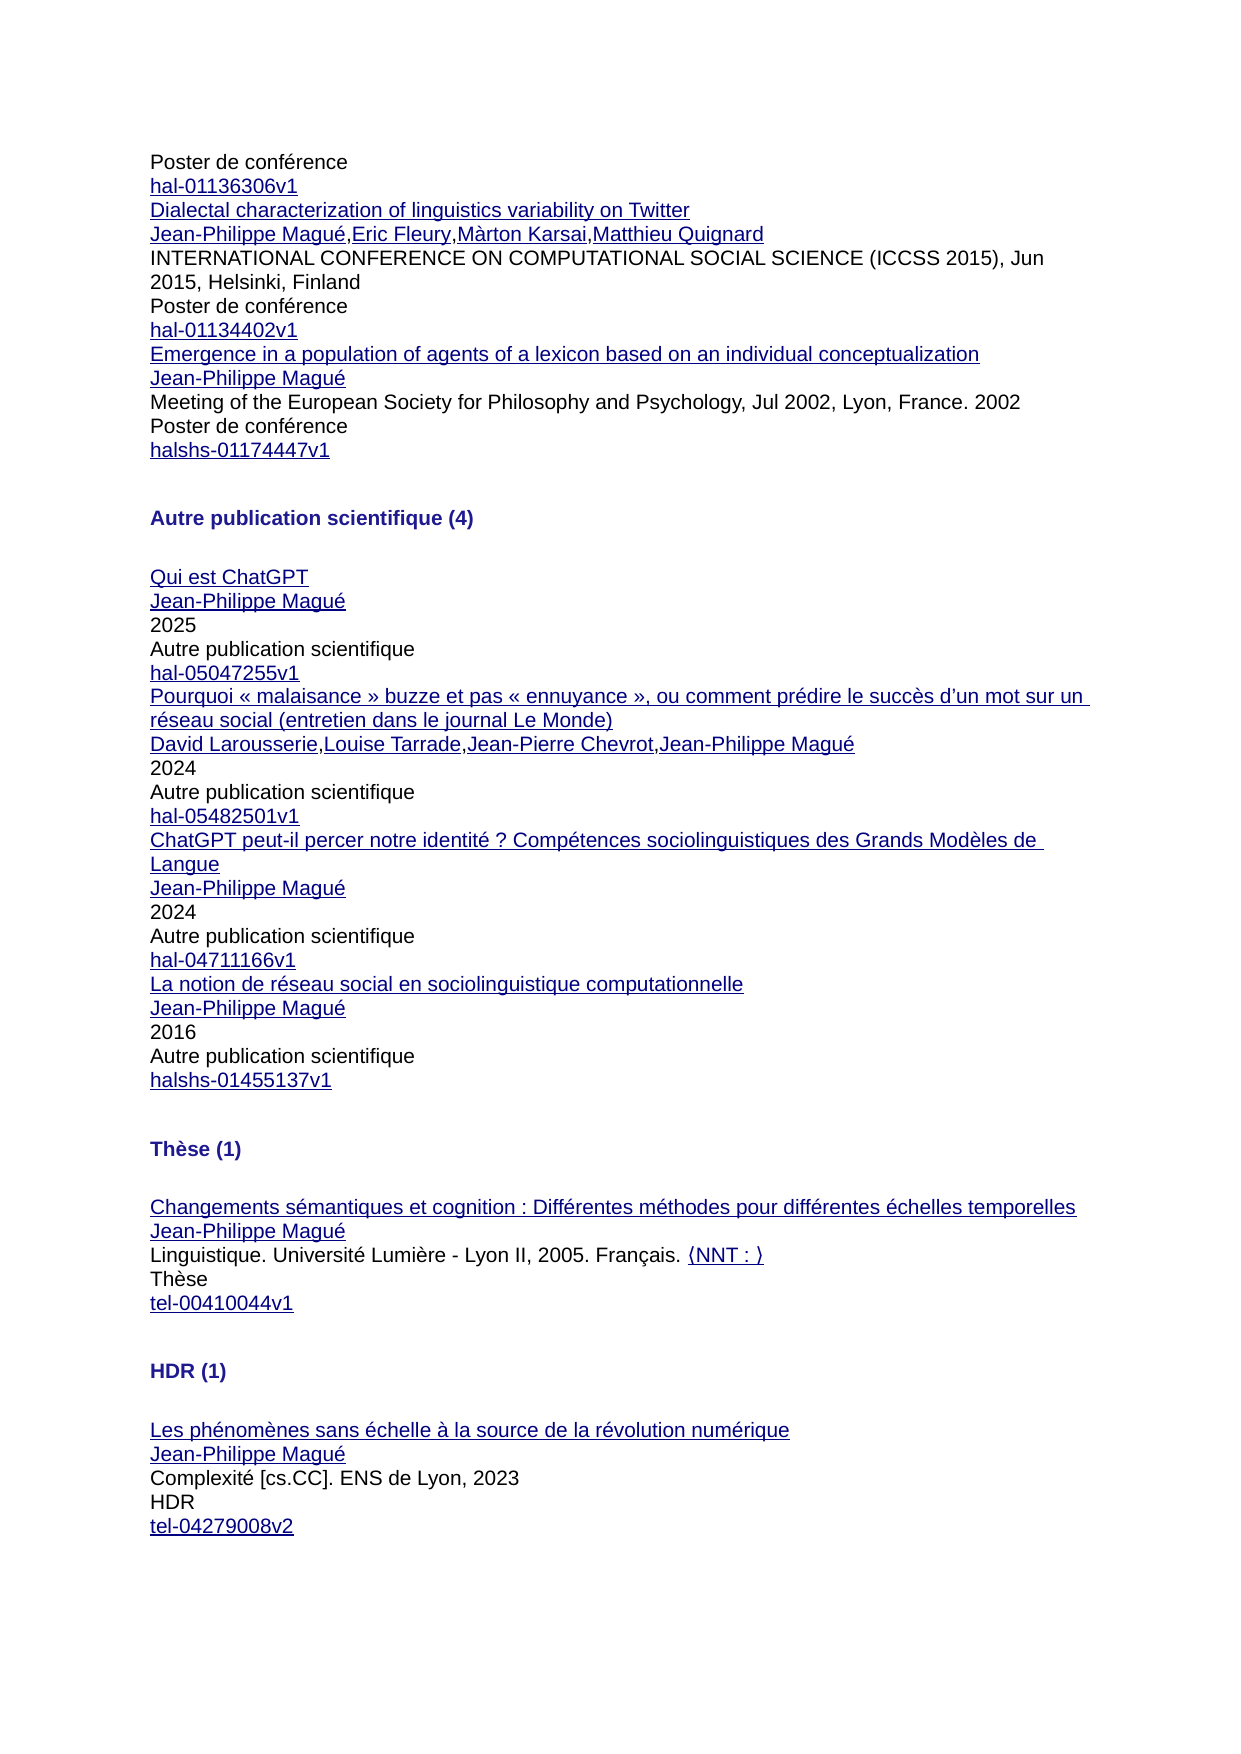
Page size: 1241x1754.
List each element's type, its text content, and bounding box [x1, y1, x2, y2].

subtitle HDR (1) [150, 1359, 1090, 1383]
table_cell ChatGPT peut-il percer notre identité ? Compétences sociolinguistiques des Grands Modèles de Langue Jean-Philippe Magué 2024 Autre publication scientifique hal-04711166v1 [150, 828, 1090, 972]
table_cell La notion de réseau social en sociolinguistique computationnelle Jean-Philippe Magué 2016 Autre publication scientifique halshs-01455137v1 [150, 972, 1090, 1092]
table_cell Emergence in a population of agents of a lexicon based on an individual conceptualization Jean-Philippe Magué Meeting of the European Society for Philosophy and Psychology, Jul 2002, Lyon, France. 2002 Poster de conférence halshs-01174447v1 [150, 342, 1090, 461]
table_header Les phénomènes sans échelle à la source de la révolution numérique Jean-Philippe Magué Complexité [cs.CC]. ENS de Lyon, 2023 HDR tel-04279008v2 [150, 1418, 1090, 1537]
table_cell Pourquoi « malaisance » buzze et pas « ennuyance », ou comment prédire le succès d’un mot sur un [150, 684, 1090, 705]
table_header Changements sémantiques et cognition : Différentes méthodes pour différentes échelles temporelles Jean-Philippe Magué Linguistique. Université Lumière - Lyon II, 2005. Français. ⟨NNT : ⟩ Thèse tel-00410044v1 [150, 1195, 1090, 1314]
subtitle Autre publication scientifique (4) [150, 506, 1090, 530]
table_cell Poster de conférence hal-01136306v1 [150, 150, 1090, 198]
table_header Qui est ChatGPT Jean-Philippe Magué 2025 Autre publication scientifique hal-05047255v1 [150, 565, 1090, 684]
table_cell réseau social (entretien dans le journal Le Monde) David Larousserie,Louise Tarrade,Jean-Pierre Chevrot,Jean-Philippe Magué 2024 Autre publication scientifique hal-05482501v1 [150, 706, 1090, 828]
subtitle Thèse (1) [150, 1136, 1090, 1160]
table_cell Dialectal characterization of linguistics variability on Twitter Jean-Philippe Magué,Eric Fleury,Màrton Karsai,Matthieu Quignard INTERNATIONAL CONFERENCE ON COMPUTATIONAL SOCIAL SCIENCE (ICCSS 2015), Jun 2015, Helsinki, Finland Poster de conférence hal-01134402v1 [150, 198, 1090, 342]
